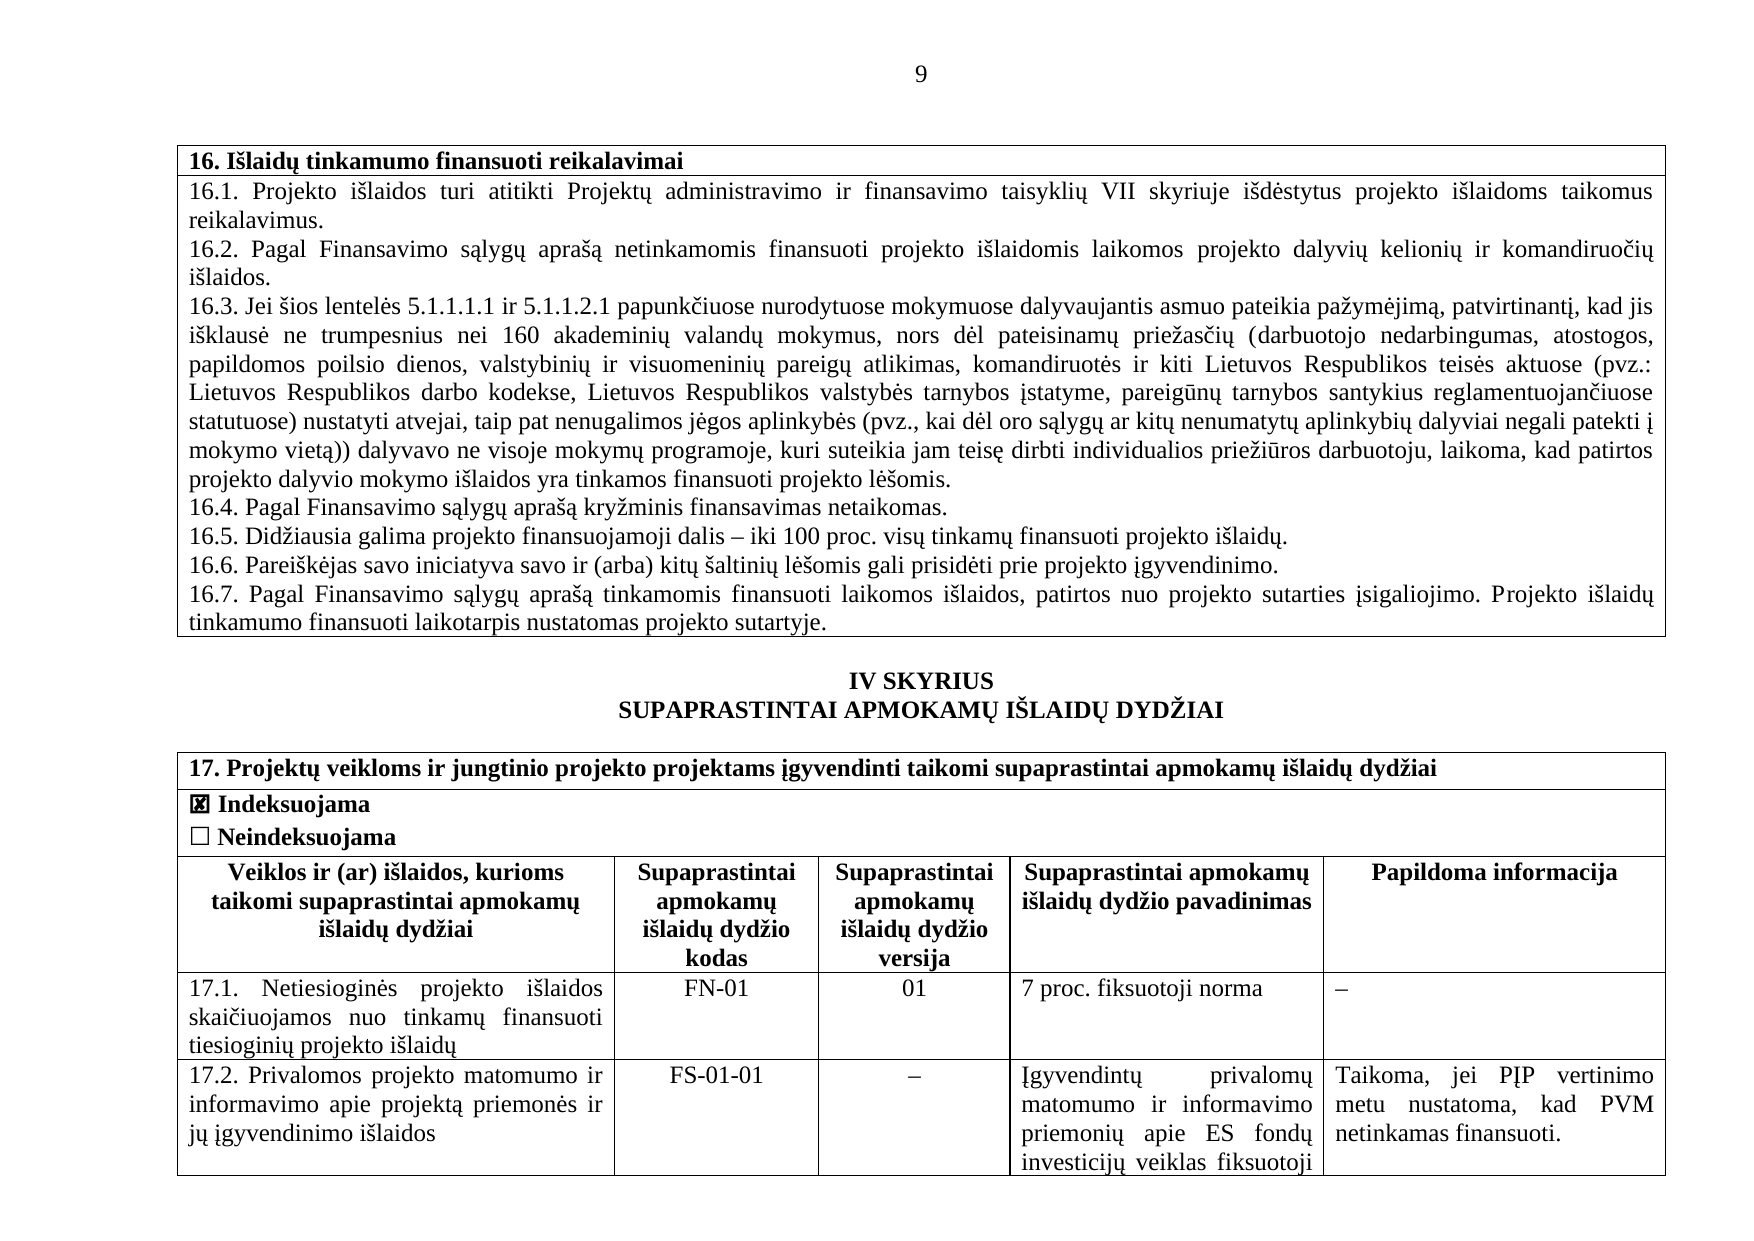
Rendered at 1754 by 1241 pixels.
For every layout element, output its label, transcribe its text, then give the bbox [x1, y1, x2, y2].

table_cell Įgyvendintų privalomų matomumo ir informavimo priemonių apie ES fondų investicijų veiklas fiksuotoji [1011, 1060, 1323, 1175]
text SUPAPRASTINTAI APMOKAMŲ IŠLAIDŲ DYDŽIAI [177, 695, 1665, 723]
table_cell 17.1. Netiesioginės projekto išlaidos skaičiuojamos nuo tinkamų finansuoti tiesioginių projekto išlaidų [178, 973, 614, 1059]
table_cell  Indeksuojama ☐ Neindeksuojama [178, 790, 1665, 856]
table_cell 16.1. Projekto išlaidos turi atitikti Projektų administravimo ir finansavimo taisyklių VII skyriuje išdėstytus projekto išlaidoms taikomus reikalavimus. 16.2. Pagal Finansavimo sąlygų aprašą netinkamomis finansuoti projekto išlaidomis laikomos projekto dalyvių kelionių ir komandiruočių išlaidos. 16.3. Jei šios lentelės 5.1.1.1.1 ir 5.1.1.2.1 papunkčiuose nurodytuose mokymuose dalyvaujantis asmuo pateikia pažymėjimą, patvirtinantį, kad jis išklausė ne trumpesnius nei 160 akademinių valandų mokymus, nors dėl pateisinamų priežasčių (darbuotojo nedarbingumas, atostogos, papildomos poilsio dienos, valstybinių ir visuomeninių pareigų atlikimas, komandiruotės ir kiti Lietuvos Respublikos teisės aktuose (pvz.: Lietuvos Respublikos darbo kodekse, Lietuvos Respublikos valstybės tarnybos įstatyme, pareigūnų tarnybos santykius reglamentuojančiuose statutuose) nustatyti atvejai, taip pat nenugalimos jėgos aplinkybės (pvz., kai dėl oro sąlygų ar kitų nenumatytų aplinkybių dalyviai negali patekti į mokymo vietą)) dalyvavo ne visoje mokymų programoje, kuri suteikia jam teisę dirbti individualios priežiūros darbuotoju, laikoma, kad patirtos projekto dalyvio mokymo išlaidos yra tinkamos finansuoti projekto lėšomis. 16.4. Pagal Finansavimo sąlygų aprašą kryžminis finansavimas netaikomas. 16.5. Didžiausia galima projekto finansuojamoji dalis – iki 100 proc. visų tinkamų finansuoti projekto išlaidų. 16.6. Pareiškėjas savo iniciatyva savo ir (arba) kitų šaltinių lėšomis gali prisidėti prie projekto įgyvendinimo. 16.7. Pagal Finansavimo sąlygų aprašą tinkamomis finansuoti laikomos išlaidos, patirtos nuo projekto sutarties įsigaliojimo. Projekto išlaidų tinkamumo finansuoti laikotarpis nustatomas projekto sutartyje. [178, 176, 1665, 636]
table_cell 17.2. Privalomos projekto matomumo ir informavimo apie projektą priemonės ir jų įgyvendinimo išlaidos [178, 1060, 614, 1175]
table_cell – [1324, 973, 1665, 1059]
table_cell Supaprastintai apmokamų išlaidų dydžio versija [819, 857, 1009, 972]
table_cell Supaprastintai apmokamų išlaidų dydžio kodas [615, 857, 818, 972]
table_header 17. Projektų veikloms ir jungtinio projekto projektams įgyvendinti taikomi supaprastintai apmokamų išlaidų dydžiai [178, 753, 1665, 788]
table_cell FS-01-01 [615, 1060, 818, 1175]
table_cell Supaprastintai apmokamų išlaidų dydžio pavadinimas [1011, 857, 1323, 972]
table_cell – [819, 1060, 1009, 1175]
table_cell Papildoma informacija [1324, 857, 1665, 972]
table_cell 7 proc. fiksuotoji norma [1011, 973, 1323, 1059]
table_header 16. Išlaidų tinkamumo finansuoti reikalavimai [178, 146, 1665, 175]
text IV SKYRIUS [177, 666, 1665, 695]
table_cell 01 [819, 973, 1009, 1059]
table_cell Veiklos ir (ar) išlaidos, kurioms taikomi supaprastintai apmokamų išlaidų dydžiai [178, 857, 614, 972]
table_cell FN-01 [615, 973, 818, 1059]
table_cell Taikoma, jei PĮP vertinimo metu nustatoma, kad PVM netinkamas finansuoti. [1324, 1060, 1665, 1175]
